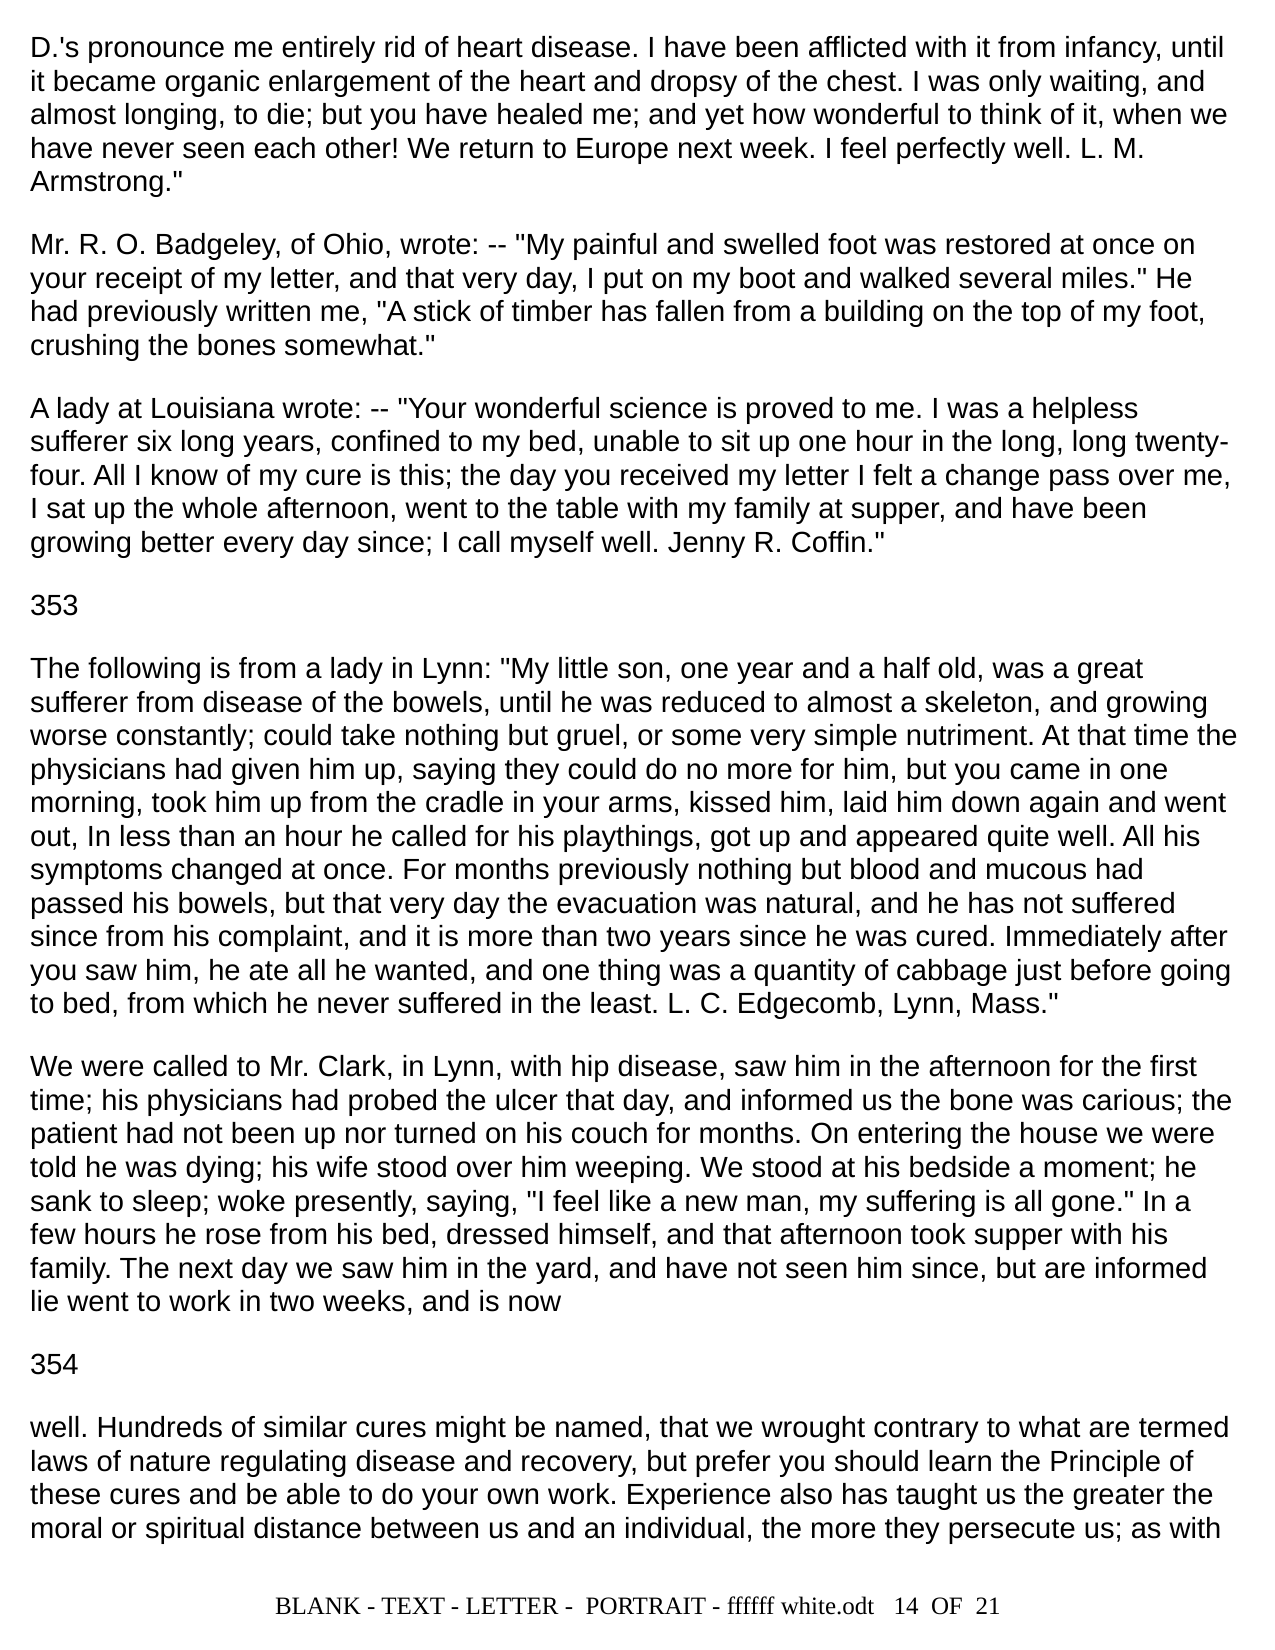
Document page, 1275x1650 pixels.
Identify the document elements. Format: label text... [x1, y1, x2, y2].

text The following is from a lady in Lynn: "My little son, one year and a half old, was a great sufferer from disease of the bowels, until he was reduced to almost a skeleton, and growing worse constantly; could take nothing but gruel, or some very simple nutriment. At that time the physicians had given him up, saying they could do no more for him, but you came in one morning, took him up from the cradle in your arms, kissed him, laid him down again and went out, In less than an hour he called for his playthings, got up and appeared quite well. All his symptoms changed at once. For months previously nothing but blood and mucous had passed his bowels, but that very day the evacuation was natural, and he has not suffered since from his complaint, and it is more than two years since he was cured. Immediately after you saw him, he ate all he wanted, and one thing was a quantity of cabbage just before going to bed, from which he never suffered in the least. L. C. Edgecomb, Lynn, Mass." [30, 651, 1245, 1020]
text D.'s pronounce me entirely rid of heart disease. I have been afflicted with it from infancy, until it became organic enlargement of the heart and dropsy of the chest. I was only waiting, and almost longing, to die; but you have healed me; and yet how wonderful to think of it, when we have never seen each other! We return to Europe next week. I feel perfectly well. L. M. Armstrong." [30, 30, 1245, 198]
text A lady at Louisiana wrote: -- "Your wonderful science is proved to me. I was a helpless sufferer six long years, confined to my bed, unable to sit up one hour in the long, long twenty-four. All I know of my cure is this; the day you received my letter I felt a change pass over me, I sat up the whole afternoon, went to the table with my family at supper, and have been growing better every day since; I call myself well. Jenny R. Coffin." [30, 391, 1245, 558]
text Mr. R. O. Badgeley, of Ohio, wrote: -- "My painful and swelled foot was restored at once on your receipt of my letter, and that very day, I put on my boot and walked several miles." He had previously written me, "A stick of timber has fallen from a building on the top of my foot, crushing the bones somewhat." [30, 227, 1245, 361]
text We were called to Mr. Clark, in Lynn, with hip disease, saw him in the afternoon for the first time; his physicians had probed the ulcer that day, and informed us the bone was carious; the patient had not been up nor turned on his couch for months. On entering the house we were told he was dying; his wife stood over him weeping. We stood at his bedside a moment; he sank to sleep; woke presently, saying, "I feel like a new man, my suffering is all gone." In a few hours he rose from his bed, dressed himself, and that afternoon took supper with his family. The next day we saw him in the yard, and have not seen him since, but are informed lie went to work in two weeks, and is now [30, 1049, 1245, 1318]
text 353 [30, 588, 1245, 622]
text 354 [30, 1347, 1245, 1381]
text well. Hundreds of similar cures might be named, that we wrought contrary to what are termed laws of nature regulating disease and recovery, but prefer you should learn the Principle of these cures and be able to do your own work. Experience also has taught us the greater the moral or spiritual distance between us and an individual, the more they persecute us; as with [30, 1410, 1245, 1544]
